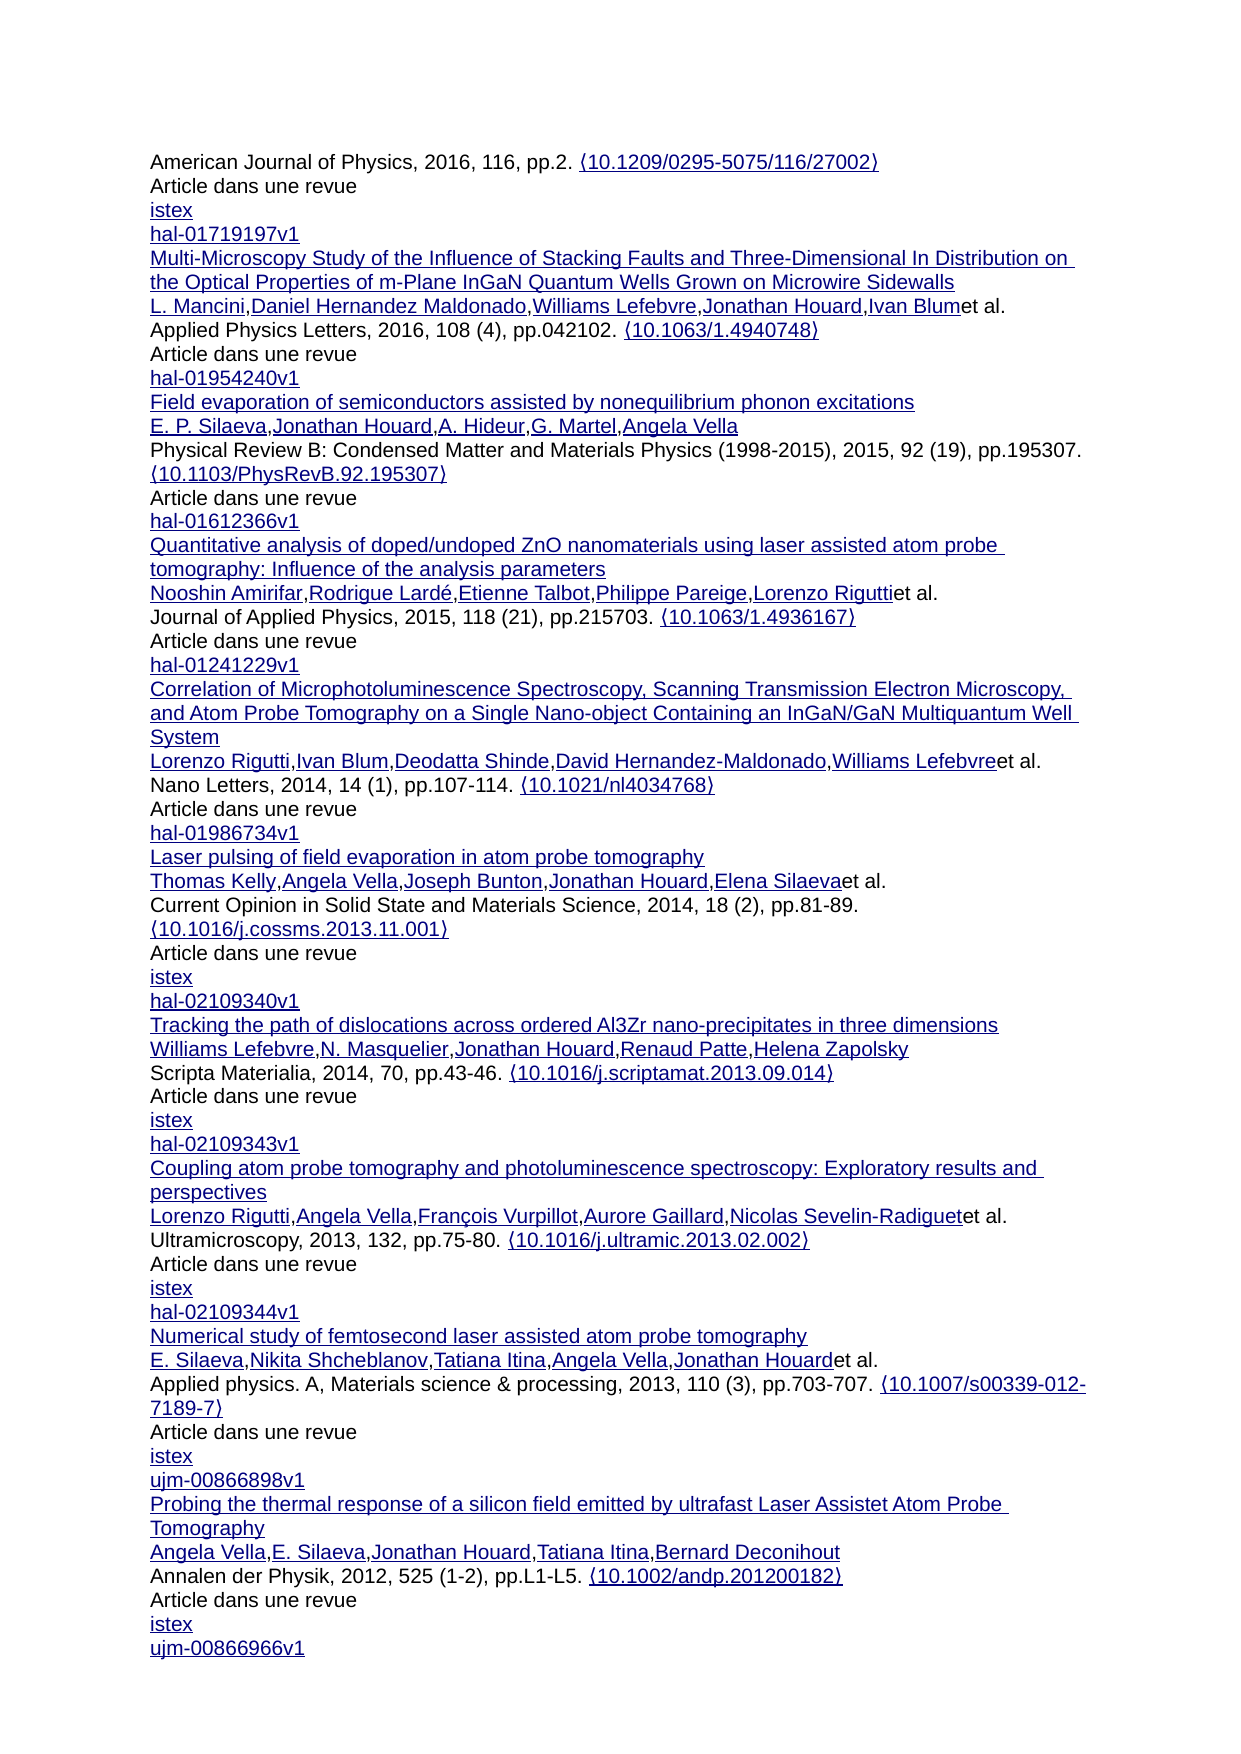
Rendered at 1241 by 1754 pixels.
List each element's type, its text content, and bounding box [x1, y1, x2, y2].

table_cell Multi-Microscopy Study of the Influence of Stacking Faults and Three-Dimensional In Distribution on the Optical Properties of m-Plane InGaN Quantum Wells Grown on Microwire Sidewalls L. Mancini,Daniel Hernandez Maldonado,Williams Lefebvre,Jonathan Houard,Ivan Blumet al. Applied Physics Letters, 2016, 108 (4), pp.042102. ⟨10.1063/1.4940748⟩ Article dans une revue hal-01954240v1 [150, 246, 1090, 389]
table_cell Field evaporation of semiconductors assisted by nonequilibrium phonon excitations E. P. Silaeva,Jonathan Houard,A. Hideur,G. Martel,Angela Vella Physical Review B: Condensed Matter and Materials Physics (1998-2015), 2015, 92 (19), pp.195307. ⟨10.1103/PhysRevB.92.195307⟩ Article dans une revue hal-01612366v1 [150, 390, 1090, 533]
table_cell Laser pulsing of field evaporation in atom probe tomography Thomas Kelly,Angela Vella,Joseph Bunton,Jonathan Houard,Elena Silaevaet al. Current Opinion in Solid State and Materials Science, 2014, 18 (2), pp.81-89. ⟨10.1016/j.cossms.2013.11.001⟩ Article dans une revue istex hal-02109340v1 [150, 845, 1090, 1012]
table_cell Numerical study of femtosecond laser assisted atom probe tomography E. Silaeva,Nikita Shcheblanov,Tatiana Itina,Angela Vella,Jonathan Houardet al. Applied physics. A, Materials science & processing, 2013, 110 (3), pp.703-707. ⟨10.1007/s00339-012-7189-7⟩ Article dans une revue istex ujm-00866898v1 [150, 1324, 1090, 1492]
table_cell Correlation of Microphotoluminescence Spectroscopy, Scanning Transmission Electron Microscopy, and Atom Probe Tomography on a Single Nano-object Containing an InGaN/GaN Multiquantum Well System Lorenzo Rigutti,Ivan Blum,Deodatta Shinde,David Hernandez-Maldonado,Williams Lefebvreet al. Nano Letters, 2014, 14 (1), pp.107-114. ⟨10.1021/nl4034768⟩ Article dans une revue hal-01986734v1 [150, 677, 1090, 845]
table_cell Tracking the path of dislocations across ordered Al3Zr nano-precipitates in three dimensions Williams Lefebvre,N. Masquelier,Jonathan Houard,Renaud Patte,Helena Zapolsky Scripta Materialia, 2014, 70, pp.43-46. ⟨10.1016/j.scriptamat.2013.09.014⟩ Article dans une revue istex hal-02109343v1 [150, 1013, 1090, 1156]
table_cell American Journal of Physics, 2016, 116, pp.2. ⟨10.1209/0295-5075/116/27002⟩ Article dans une revue istex hal-01719197v1 [150, 150, 1090, 246]
table_cell Coupling atom probe tomography and photoluminescence spectroscopy: Exploratory results and perspectives Lorenzo Rigutti,Angela Vella,François Vurpillot,Aurore Gaillard,Nicolas Sevelin-Radiguetet al. Ultramicroscopy, 2013, 132, pp.75-80. ⟨10.1016/j.ultramic.2013.02.002⟩ Article dans une revue istex hal-02109344v1 [150, 1156, 1090, 1324]
table_cell Quantitative analysis of doped/undoped ZnO nanomaterials using laser assisted atom probe tomography: Influence of the analysis parameters Nooshin Amirifar,Rodrigue Lardé,Etienne Talbot,Philippe Pareige,Lorenzo Riguttiet al. Journal of Applied Physics, 2015, 118 (21), pp.215703. ⟨10.1063/1.4936167⟩ Article dans une revue hal-01241229v1 [150, 533, 1090, 677]
table_cell Probing the thermal response of a silicon field emitted by ultrafast Laser Assistet Atom Probe Tomography Angela Vella,E. Silaeva,Jonathan Houard,Tatiana Itina,Bernard Deconihout Annalen der Physik, 2012, 525 (1-2), pp.L1-L5. ⟨10.1002/andp.201200182⟩ Article dans une revue istex ujm-00866966v1 [150, 1492, 1090, 1659]
